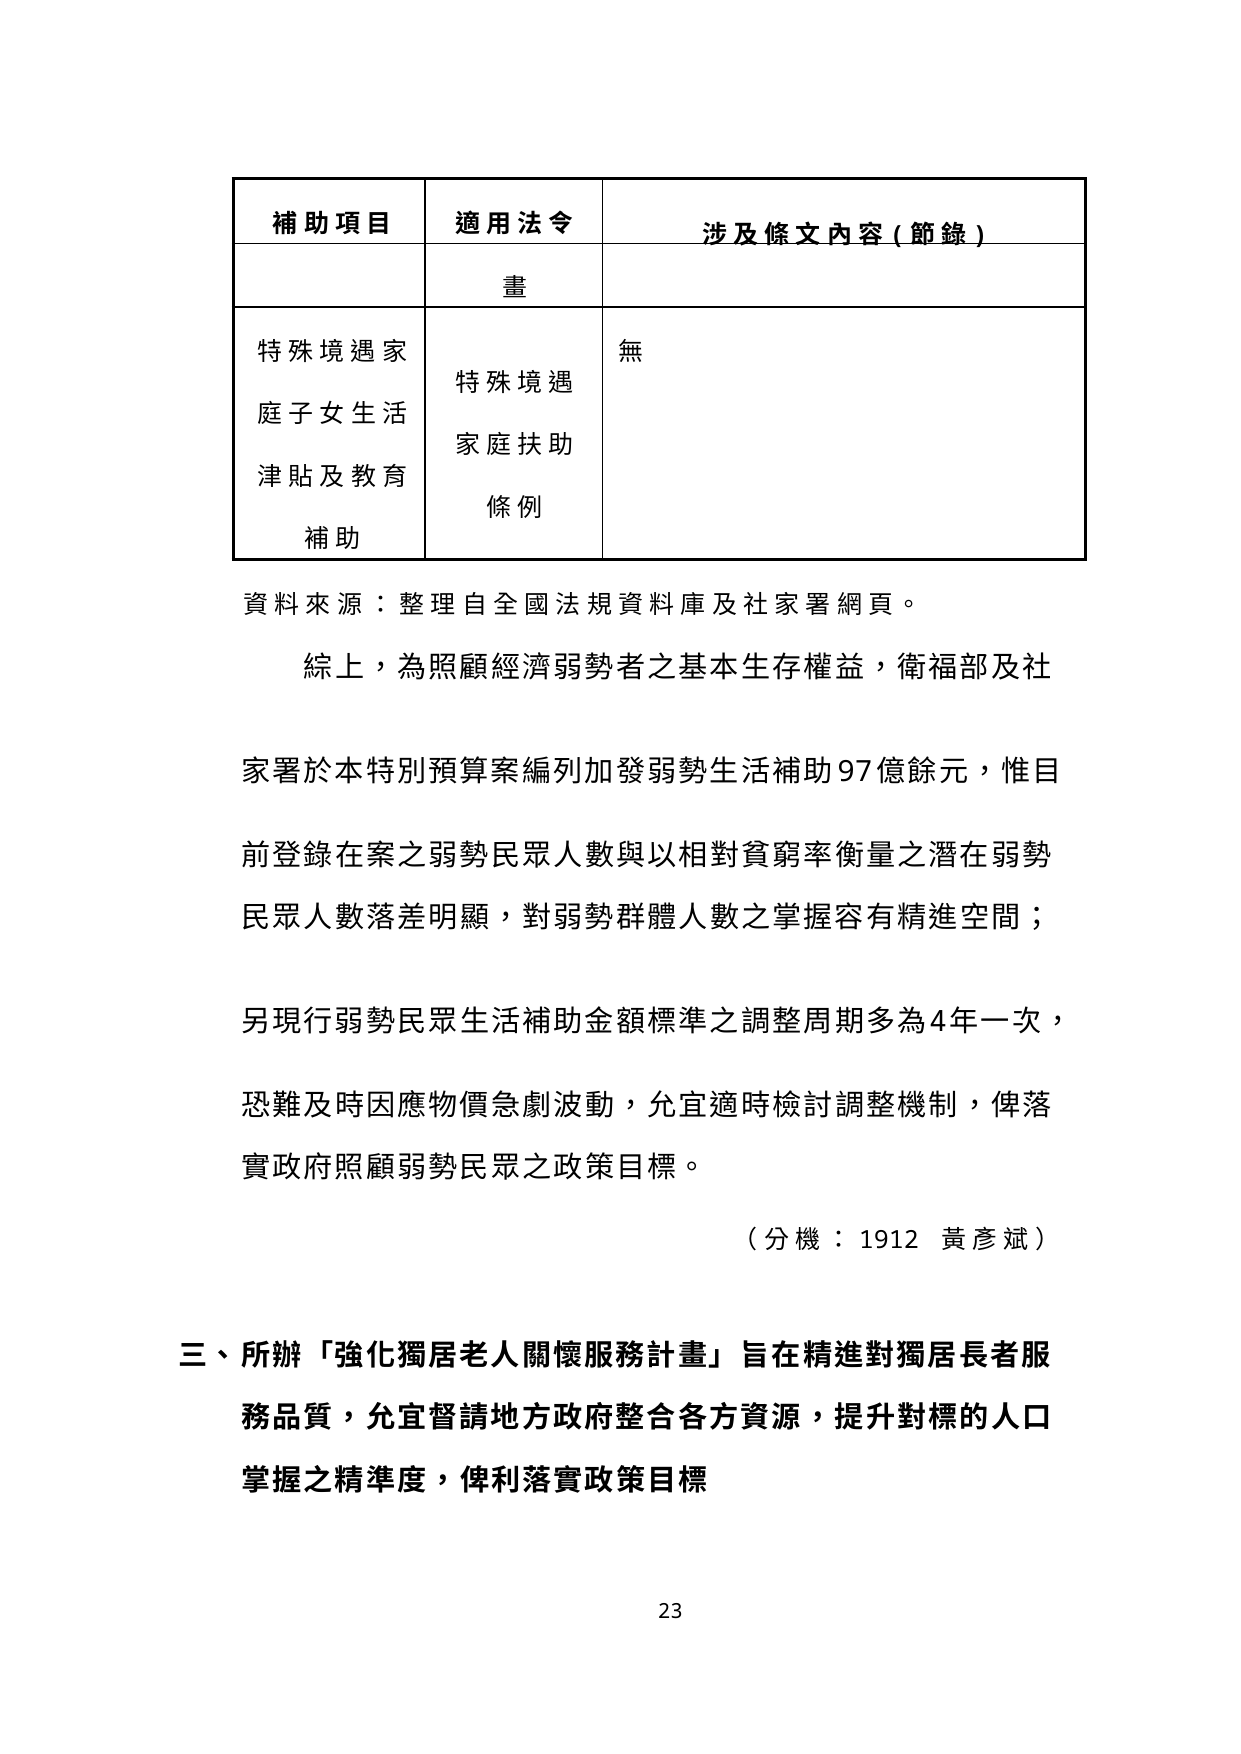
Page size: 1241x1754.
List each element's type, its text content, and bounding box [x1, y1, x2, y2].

table_cell [235, 244, 424, 306]
text （分機：1912 黃彥斌） [177, 1186, 1063, 1248]
table_cell 無 [603, 308, 1084, 557]
table_cell 特殊境遇家庭子女生活津貼及教育補助 [235, 308, 424, 557]
table_header 涉及條文內容(節錄) [603, 180, 1084, 243]
text 綜上，為照顧經濟弱勢者之基本生存權益，衛福部及社家署於本特別預算案編列加發弱勢生活補助97億餘元，惟目前登錄在案之弱勢民眾人數與以相對貧窮率衡量之潛在弱勢民眾人數落差明顯，對弱勢群體人數之掌握容有精進空間；另現行弱勢民眾生活補助金額標準之調整周期多為4年一次，恐難及時因應物價急劇波動，允宜適時檢討調整機制，俾落實政府照顧弱勢民眾之政策目標。 [236, 623, 1063, 1186]
table_cell [603, 244, 1084, 306]
table_cell 特殊境遇家庭扶助條例 [426, 308, 602, 557]
table_header 適用法令 [426, 180, 602, 243]
table_header 補助項目 [235, 180, 424, 243]
text 資料來源：整理自全國法規資料庫及社家署網頁。 [178, 561, 1063, 623]
table_cell 畫 [426, 244, 602, 306]
text 三、所辦「強化獨居老人關懷服務計畫」旨在精進對獨居長者服務品質，允宜督請地方政府整合各方資源，提升對標的人口掌握之精準度，俾利落實政策目標 [177, 1311, 1063, 1498]
